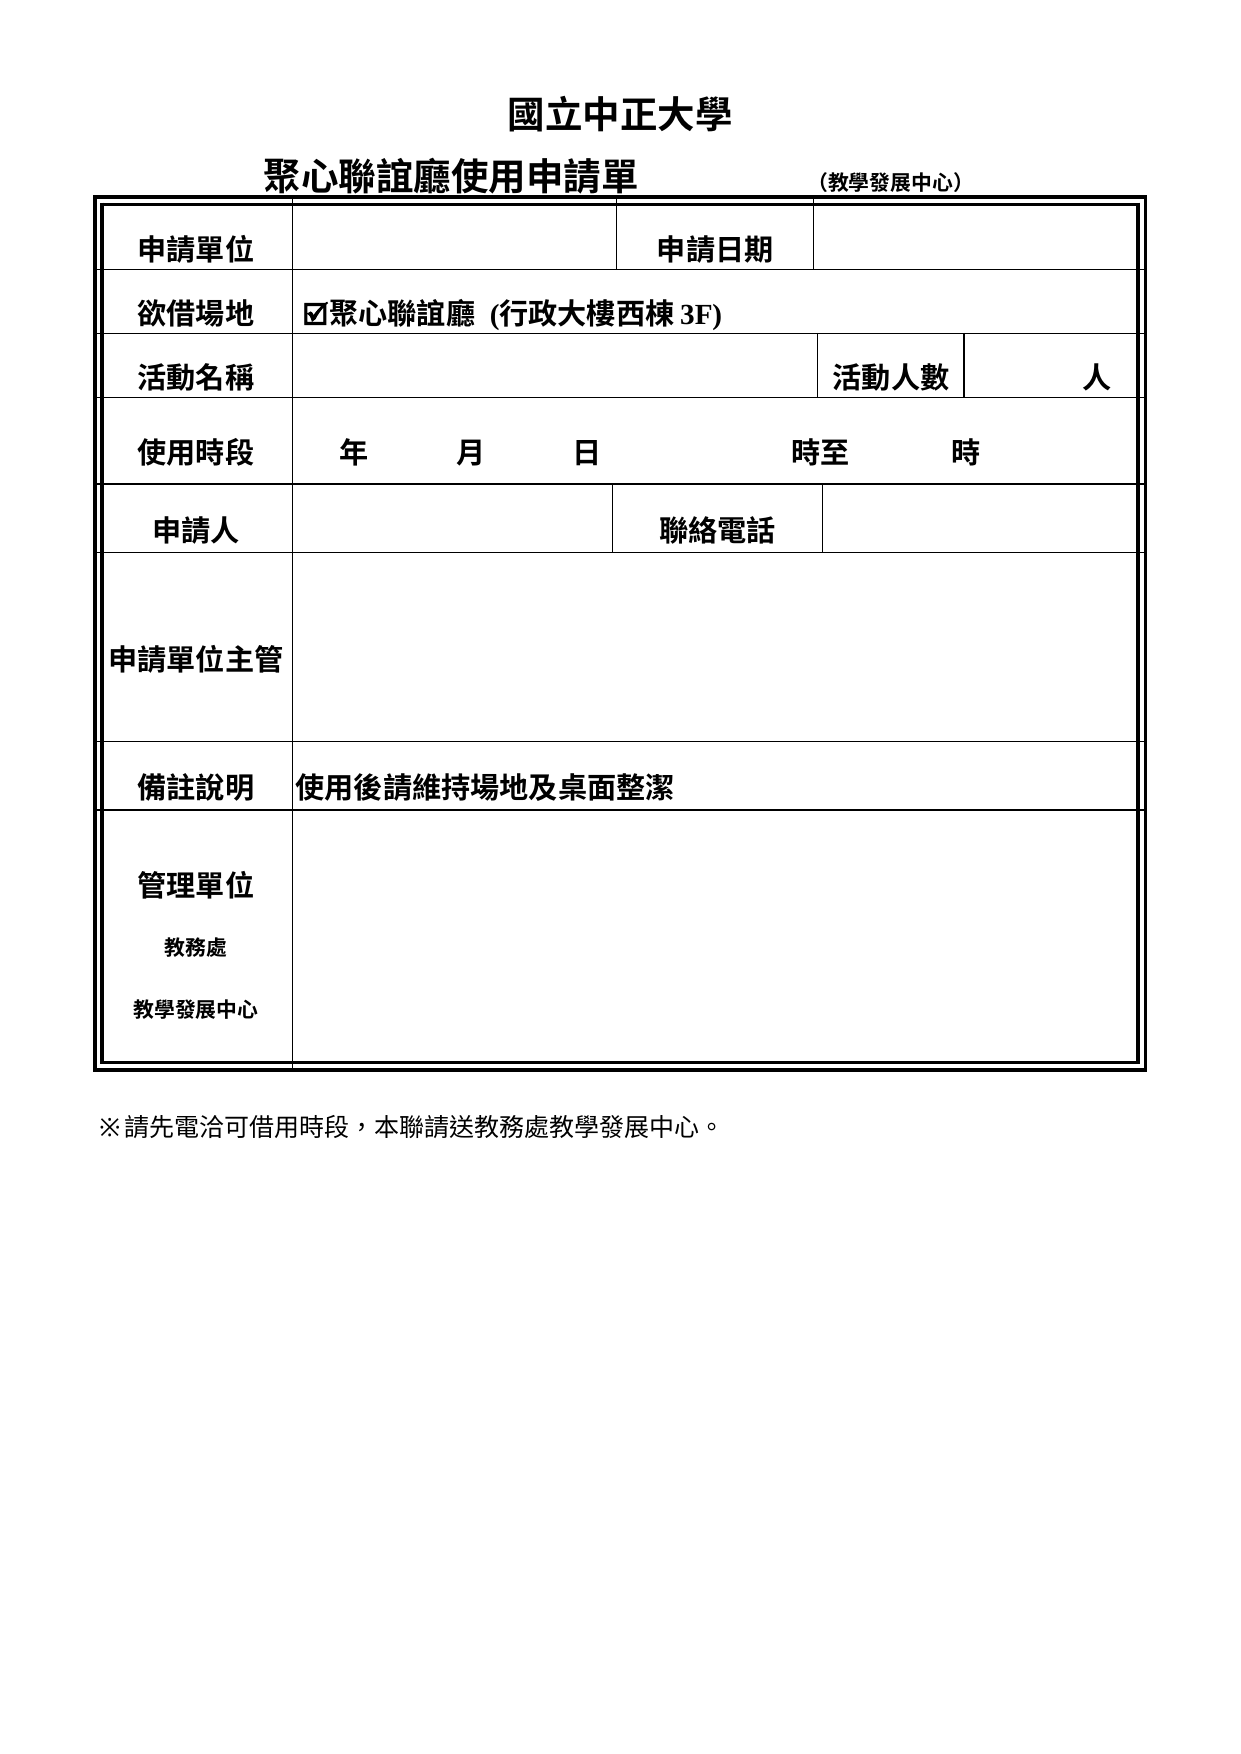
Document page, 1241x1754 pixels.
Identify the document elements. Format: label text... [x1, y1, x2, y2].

text 國立中正大學 [94, 70, 1146, 133]
table_cell 聚心聯誼廳 (行政大樓西棟3F) [293, 270, 1136, 333]
table_cell 使用後請維持場地及桌面整潔 [293, 742, 1136, 809]
table_cell 備註說明 [104, 742, 292, 809]
text 聚心聯誼廳使用申請單 （教學發展中心） [94, 133, 1146, 195]
table_cell [293, 811, 1136, 1061]
table_cell 活動人數 [818, 334, 963, 396]
table_header [293, 199, 616, 203]
table_header [617, 199, 813, 203]
table_header 申請日期 [617, 206, 813, 269]
table_cell 申請單位主管 [104, 553, 292, 741]
table_header [814, 206, 1136, 269]
table_cell [293, 553, 1136, 741]
text ※請先電洽可借用時段，本聯請送教務處教學發展中心。 [94, 1084, 1143, 1147]
table_header [814, 199, 1142, 269]
table_header [293, 206, 616, 269]
table_cell 使用時段 [104, 398, 292, 483]
table_cell 年 月 日 時至 時 [293, 398, 1136, 483]
table_cell 申請人 [104, 485, 292, 552]
table_cell [293, 485, 612, 552]
table_cell 活動名稱 [104, 334, 292, 396]
table_cell 聯絡電話 [613, 485, 822, 552]
table_header 申請單位 [99, 199, 292, 269]
table_cell 管理單位 教務處 教學發展中心 [104, 811, 292, 1061]
table_cell 欲借場地 [104, 270, 292, 333]
table_cell [823, 485, 1136, 552]
table_cell [293, 334, 817, 396]
table_cell 人 [965, 334, 1136, 396]
